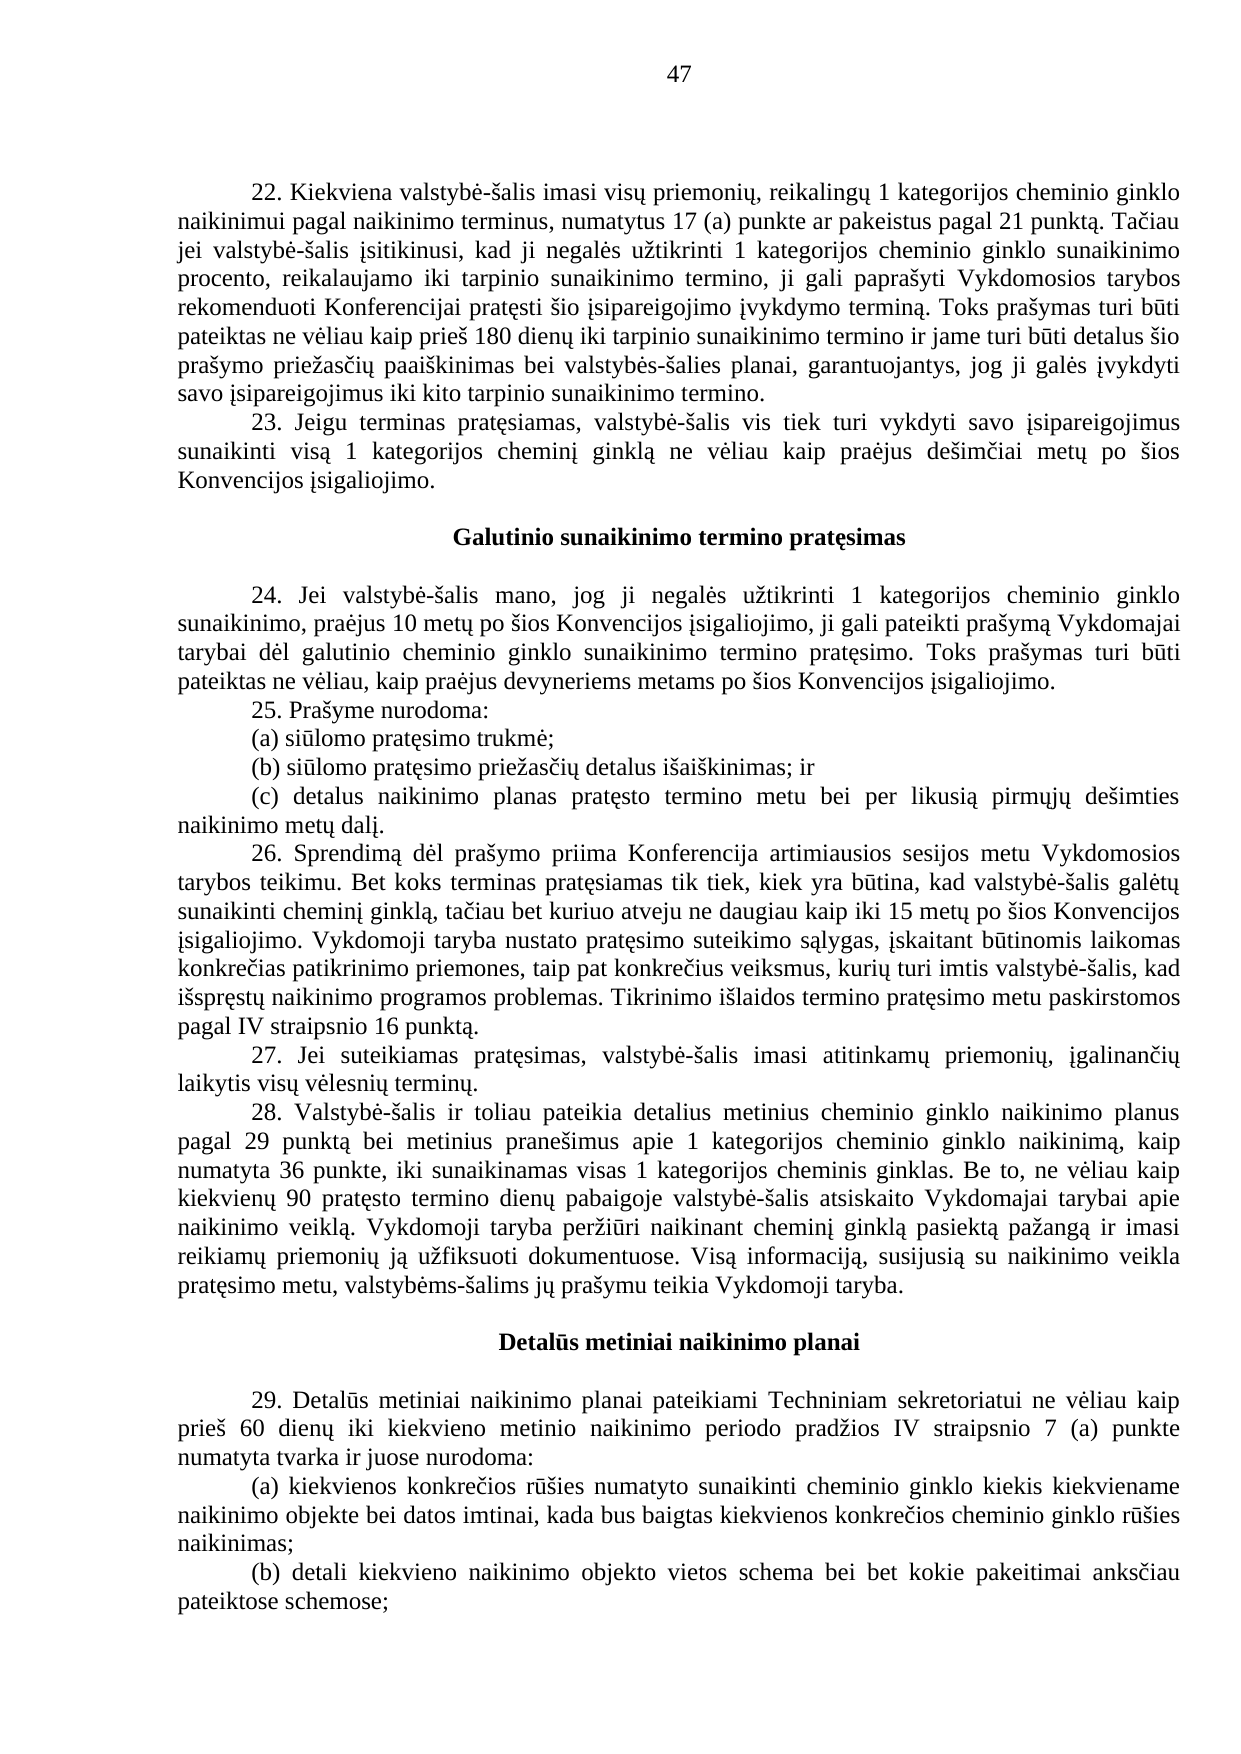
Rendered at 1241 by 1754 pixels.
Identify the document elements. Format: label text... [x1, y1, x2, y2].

text 22. Kiekviena valstybė-šalis imasi visų priemonių, reikalingų 1 kategorijos cheminio ginklo naikinimui pagal naikinimo terminus, numatytus 17 (a) punkte ar pakeistus pagal 21 punktą. Tačiau jei valstybė-šalis įsitikinusi, kad ji negalės užtikrinti 1 kategorijos cheminio ginklo sunaikinimo procento, reikalaujamo iki tarpinio sunaikinimo termino, ji gali paprašyti Vykdomosios tarybos rekomenduoti Konferencijai pratęsti šio įsipareigojimo įvykdymo terminą. Toks prašymas turi būti pateiktas ne vėliau kaip prieš 180 dienų iki tarpinio sunaikinimo termino ir jame turi būti detalus šio prašymo priežasčių paaiškinimas bei valstybės-šalies planai, garantuojantys, jog ji galės įvykdyti savo įsipareigojimus iki kito tarpinio sunaikinimo termino. [177, 177, 1181, 407]
text 26. Sprendimą dėl prašymo priima Konferencija artimiausios sesijos metu Vykdomosios tarybos teikimu. Bet koks terminas pratęsiamas tik tiek, kiek yra būtina, kad valstybė-šalis galėtų sunaikinti cheminį ginklą, tačiau bet kuriuo atveju ne daugiau kaip iki 15 metų po šios Konvencijos įsigaliojimo. Vykdomoji taryba nustato pratęsimo suteikimo sąlygas, įskaitant būtinomis laikomas konkrečias patikrinimo priemones, taip pat konkrečius veiksmus, kurių turi imtis valstybė-šalis, kad išspręstų naikinimo programos problemas. Tikrinimo išlaidos termino pratęsimo metu paskirstomos pagal IV straipsnio 16 punktą. [177, 838, 1181, 1040]
text (b) detali kiekvieno naikinimo objekto vietos schema bei bet kokie pakeitimai anksčiau pateiktose schemose; [177, 1557, 1181, 1615]
text (b) siūlomo pratęsimo priežasčių detalus išaiškinimas; ir [177, 752, 1181, 781]
text 25. Prašyme nurodoma: [177, 695, 1181, 723]
text (c) detalus naikinimo planas pratęsto termino metu bei per likusią pirmųjų dešimties naikinimo metų dalį. [177, 781, 1181, 838]
text 29. Detalūs metiniai naikinimo planai pateikiami Techniniam sekretoriatui ne vėliau kaip prieš 60 dienų iki kiekvieno metinio naikinimo periodo pradžios IV straipsnio 7 (a) punkte numatyta tvarka ir juose nurodoma: [177, 1385, 1181, 1471]
text (a) siūlomo pratęsimo trukmė; [177, 723, 1181, 752]
text Detalūs metiniai naikinimo planai [177, 1327, 1181, 1356]
text (a) kiekvienos konkrečios rūšies numatyto sunaikinti cheminio ginklo kiekis kiekviename naikinimo objekte bei datos imtinai, kada bus baigtas kiekvienos konkrečios cheminio ginklo rūšies naikinimas; [177, 1471, 1181, 1557]
text 24. Jei valstybė-šalis mano, jog ji negalės užtikrinti 1 kategorijos cheminio ginklo sunaikinimo, praėjus 10 metų po šios Konvencijos įsigaliojimo, ji gali pateikti prašymą Vykdomajai tarybai dėl galutinio cheminio ginklo sunaikinimo termino pratęsimo. Toks prašymas turi būti pateiktas ne vėliau, kaip praėjus devyneriems metams po šios Konvencijos įsigaliojimo. [177, 580, 1181, 695]
text 28. Valstybė-šalis ir toliau pateikia detalius metinius cheminio ginklo naikinimo planus pagal 29 punktą bei metinius pranešimus apie 1 kategorijos cheminio ginklo naikinimą, kaip numatyta 36 punkte, iki sunaikinamas visas 1 kategorijos cheminis ginklas. Be to, ne vėliau kaip kiekvienų 90 pratęsto termino dienų pabaigoje valstybė-šalis atsiskaito Vykdomajai tarybai apie naikinimo veiklą. Vykdomoji taryba peržiūri naikinant cheminį ginklą pasiektą pažangą ir imasi reikiamų priemonių ją užfiksuoti dokumentuose. Visą informaciją, susijusią su naikinimo veikla pratęsimo metu, valstybėms-šalims jų prašymu teikia Vykdomoji taryba. [177, 1097, 1181, 1298]
text 23. Jeigu terminas pratęsiamas, valstybė-šalis vis tiek turi vykdyti savo įsipareigojimus sunaikinti visą 1 kategorijos cheminį ginklą ne vėliau kaip praėjus dešimčiai metų po šios Konvencijos įsigaliojimo. [177, 407, 1181, 493]
text 27. Jei suteikiamas pratęsimas, valstybė-šalis imasi atitinkamų priemonių, įgalinančių laikytis visų vėlesnių terminų. [177, 1040, 1181, 1097]
text Galutinio sunaikinimo termino pratęsimas [177, 522, 1181, 551]
